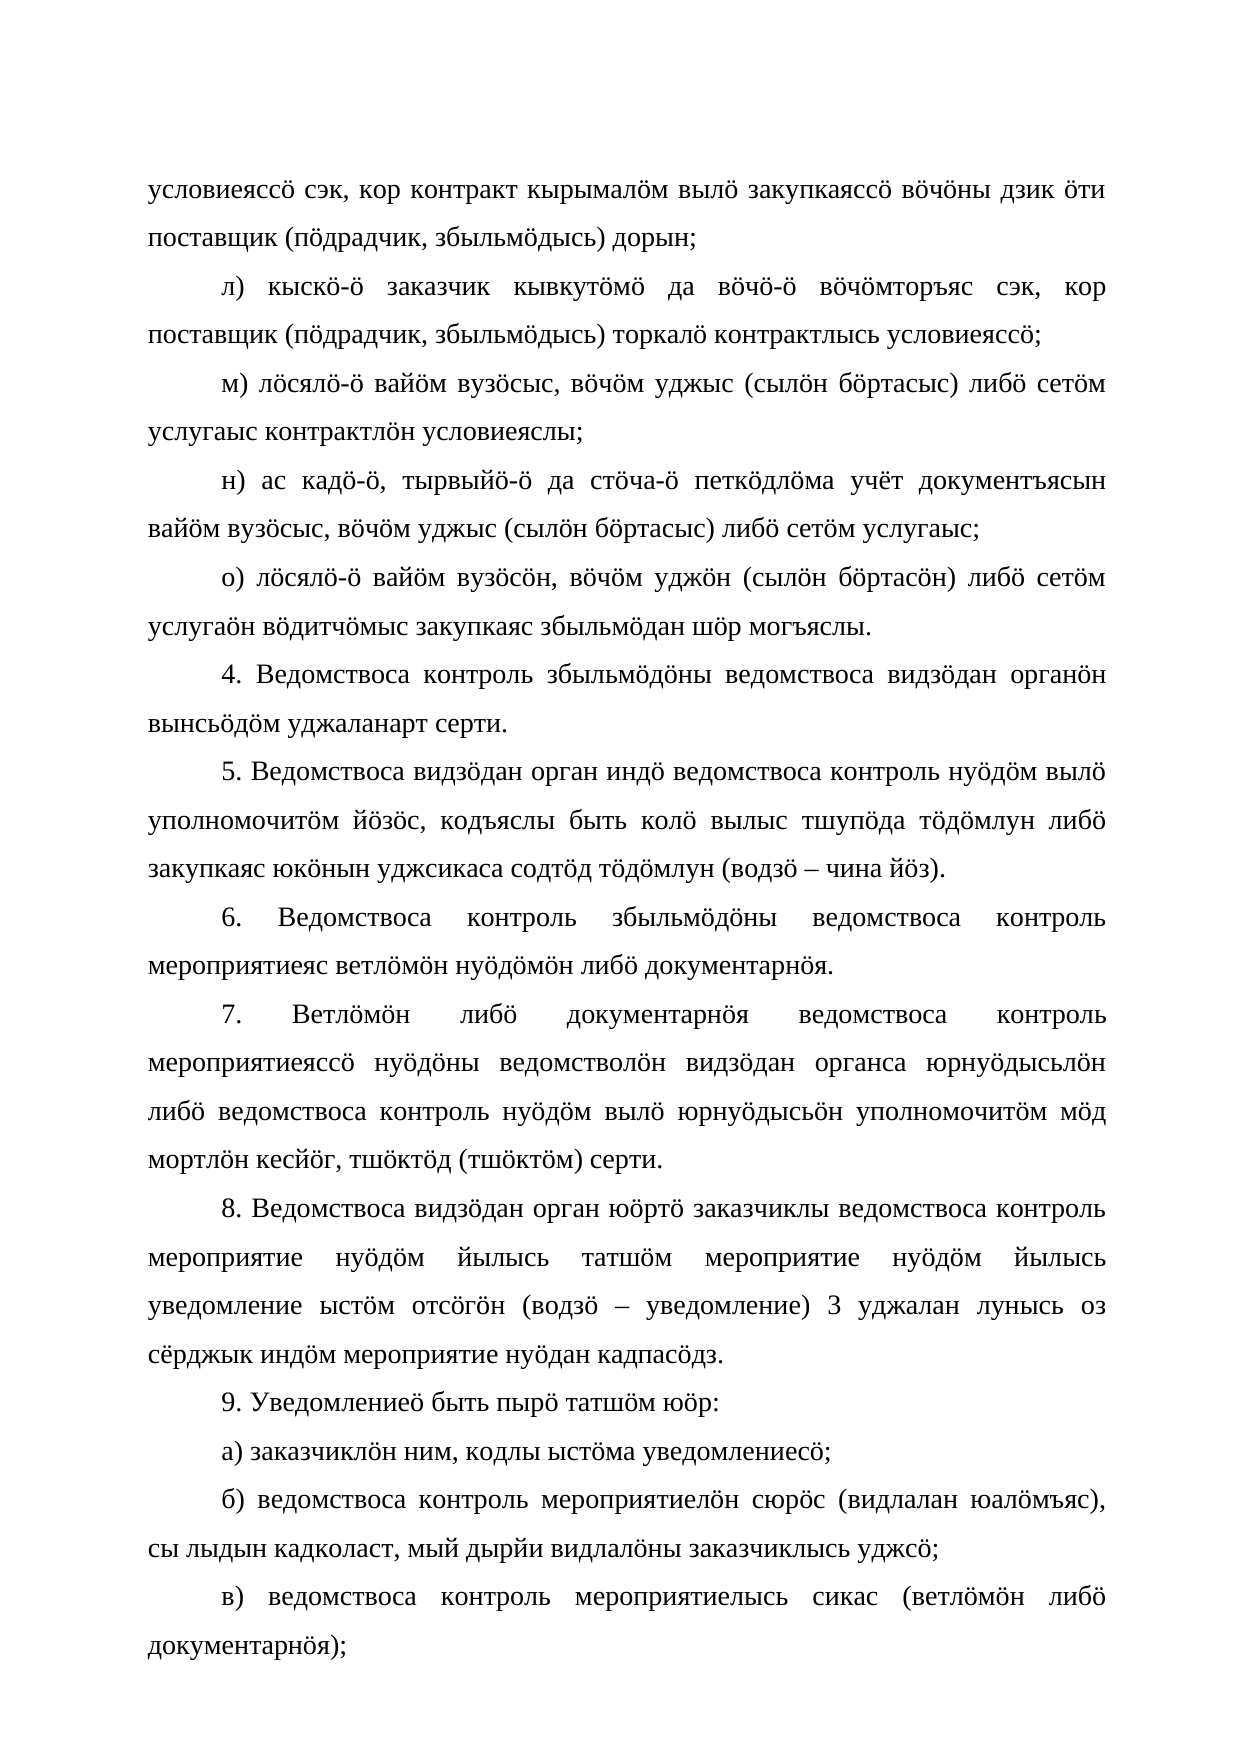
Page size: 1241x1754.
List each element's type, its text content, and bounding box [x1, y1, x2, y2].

text м) лӧсялӧ-ӧ вайӧм вузӧсыс, вӧчӧм уджыс (сылӧн бӧртасыс) либӧ сетӧм услугаыс контрактлӧн условиеяслы; [148, 366, 1107, 447]
text н) ас кадӧ-ӧ, тырвыйӧ-ӧ да стӧча-ӧ петкӧдлӧма учёт документъясын вайӧм вузӧсыс, вӧчӧм уджыс (сылӧн бӧртасыс) либӧ сетӧм услугаыс; [148, 463, 1107, 544]
text 7. Ветлӧмӧн либӧ документарнӧя ведомствоса контроль мероприятиеяссӧ нуӧдӧны ведомстволӧн видзӧдан органса юрнуӧдысьлӧн либӧ ведомствоса контроль нуӧдӧм вылӧ юрнуӧдысьӧн уполномочитӧм мӧд мортлӧн кесйӧг, тшӧктӧд (тшӧктӧм) серти. [148, 997, 1107, 1175]
text 5. Ведомствоса видзӧдан орган индӧ ведомствоса контроль нуӧдӧм вылӧ уполномочитӧм йӧзӧс, кодъяслы быть колӧ вылыс тшупӧда тӧдӧмлун либӧ закупкаяс юкӧнын уджсикаса содтӧд тӧдӧмлун (водзӧ – чина йӧз). [148, 754, 1107, 884]
text а) заказчиклӧн ним, кодлы ыстӧма уведомлениесӧ; [148, 1434, 1107, 1466]
text условиеяссӧ сэк, кор контракт кырымалӧм вылӧ закупкаяссӧ вӧчӧны дзик ӧти поставщик (пӧдрадчик, збыльмӧдысь) дорын; [148, 172, 1107, 253]
text в) ведомствоса контроль мероприятиелысь сикас (ветлӧмӧн либӧ документарнӧя); [148, 1579, 1107, 1660]
text л) кыскӧ-ӧ заказчик кывкутӧмӧ да вӧчӧ-ӧ вӧчӧмторъяс сэк, кор поставщик (пӧдрадчик, збыльмӧдысь) торкалӧ контрактлысь условиеяссӧ; [148, 269, 1107, 350]
text 4. Ведомствоса контроль збыльмӧдӧны ведомствоса видзӧдан органӧн вынсьӧдӧм уджаланарт серти. [148, 657, 1107, 738]
text б) ведомствоса контроль мероприятиелӧн сюрӧс (видлалан юалӧмъяс), сы лыдын кадколаст, мый дырйи видлалӧны заказчиклысь уджсӧ; [148, 1482, 1107, 1563]
text 8. Ведомствоса видзӧдан орган юӧртӧ заказчиклы ведомствоса контроль мероприятие нуӧдӧм йылысь татшӧм мероприятие нуӧдӧм йылысь уведомление ыстӧм отсӧгӧн (водзӧ – уведомление) 3 уджалан лунысь оз сёрджык индӧм мероприятие нуӧдан кадпасӧдз. [148, 1191, 1107, 1369]
text 9. Уведомлениеӧ быть пырӧ татшӧм юӧр: [148, 1385, 1107, 1418]
text 6. Ведомствоса контроль збыльмӧдӧны ведомствоса контроль мероприятиеяс ветлӧмӧн нуӧдӧмӧн либӧ документарнӧя. [148, 900, 1107, 981]
text о) лӧсялӧ-ӧ вайӧм вузӧсӧн, вӧчӧм уджӧн (сылӧн бӧртасӧн) либӧ сетӧм услугаӧн вӧдитчӧмыс закупкаяс збыльмӧдан шӧр могъяслы. [148, 560, 1107, 641]
